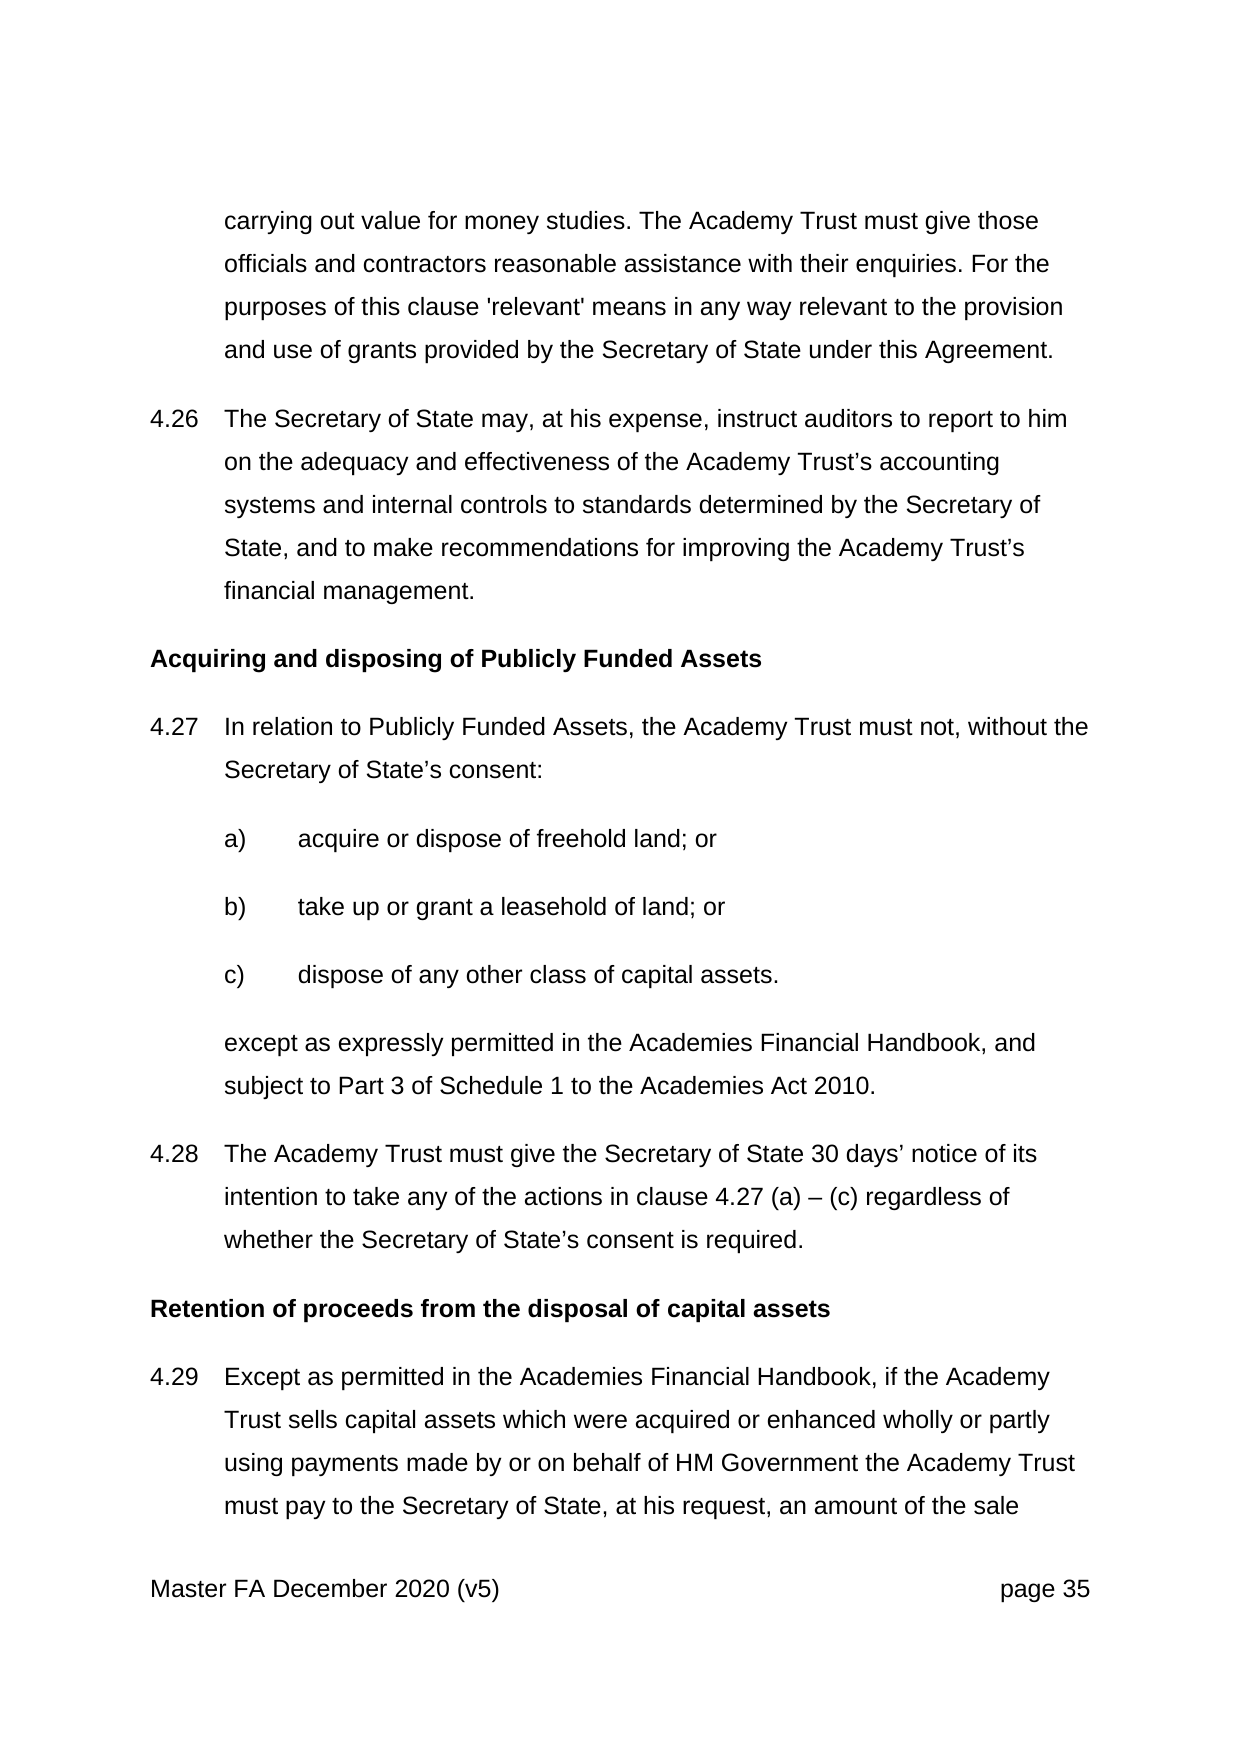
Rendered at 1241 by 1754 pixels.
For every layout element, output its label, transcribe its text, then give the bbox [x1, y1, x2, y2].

list The Secretary of State may, at his expense, instruct auditors to report to him on the adequacy and effectiveness of the Academy Trust’s accounting systems and internal controls to standards determined by the Secretary of State, and to make recommendations for improving the Academy Trust’s financial management. [150, 403, 1090, 605]
subtitle Retention of proceeds from the disposal of capital assets [150, 1293, 1090, 1322]
subtitle Acquiring and disposing of Publicly Funded Assets [150, 644, 1090, 673]
list take up or grant a leasehold of land; or [224, 892, 1090, 920]
list In relation to Publicly Funded Assets, the Academy Trust must not, without the Secretary of State’s consent: [150, 712, 1090, 784]
list dispose of any other class of capital assets. [224, 960, 1090, 988]
list acquire or dispose of freehold land; or [224, 823, 1090, 852]
list The Academy Trust must give the Secretary of State 30 days’ notice of its intention to take any of the actions in clause 4.27 (a) – (c) regardless of whether the Secretary of State’s consent is required. [150, 1139, 1090, 1254]
list carrying out value for money studies. The Academy Trust must give those officials and contractors reasonable assistance with their enquiries. For the purposes of this clause 'relevant' means in any way relevant to the provision and use of grants provided by the Secretary of State under this Agreement. [150, 206, 1090, 364]
list Except as permitted in the Academies Financial Handbook, if the Academy Trust sells capital assets which were acquired or enhanced wholly or partly using payments made by or on behalf of HM Government the Academy Trust must pay to the Secretary of State, at his request, an amount of the sale [150, 1362, 1090, 1520]
list except as expressly permitted in the Academies Financial Handbook, and subject to Part 3 of Schedule 1 to the Academies Act 2010. [224, 1028, 1090, 1100]
